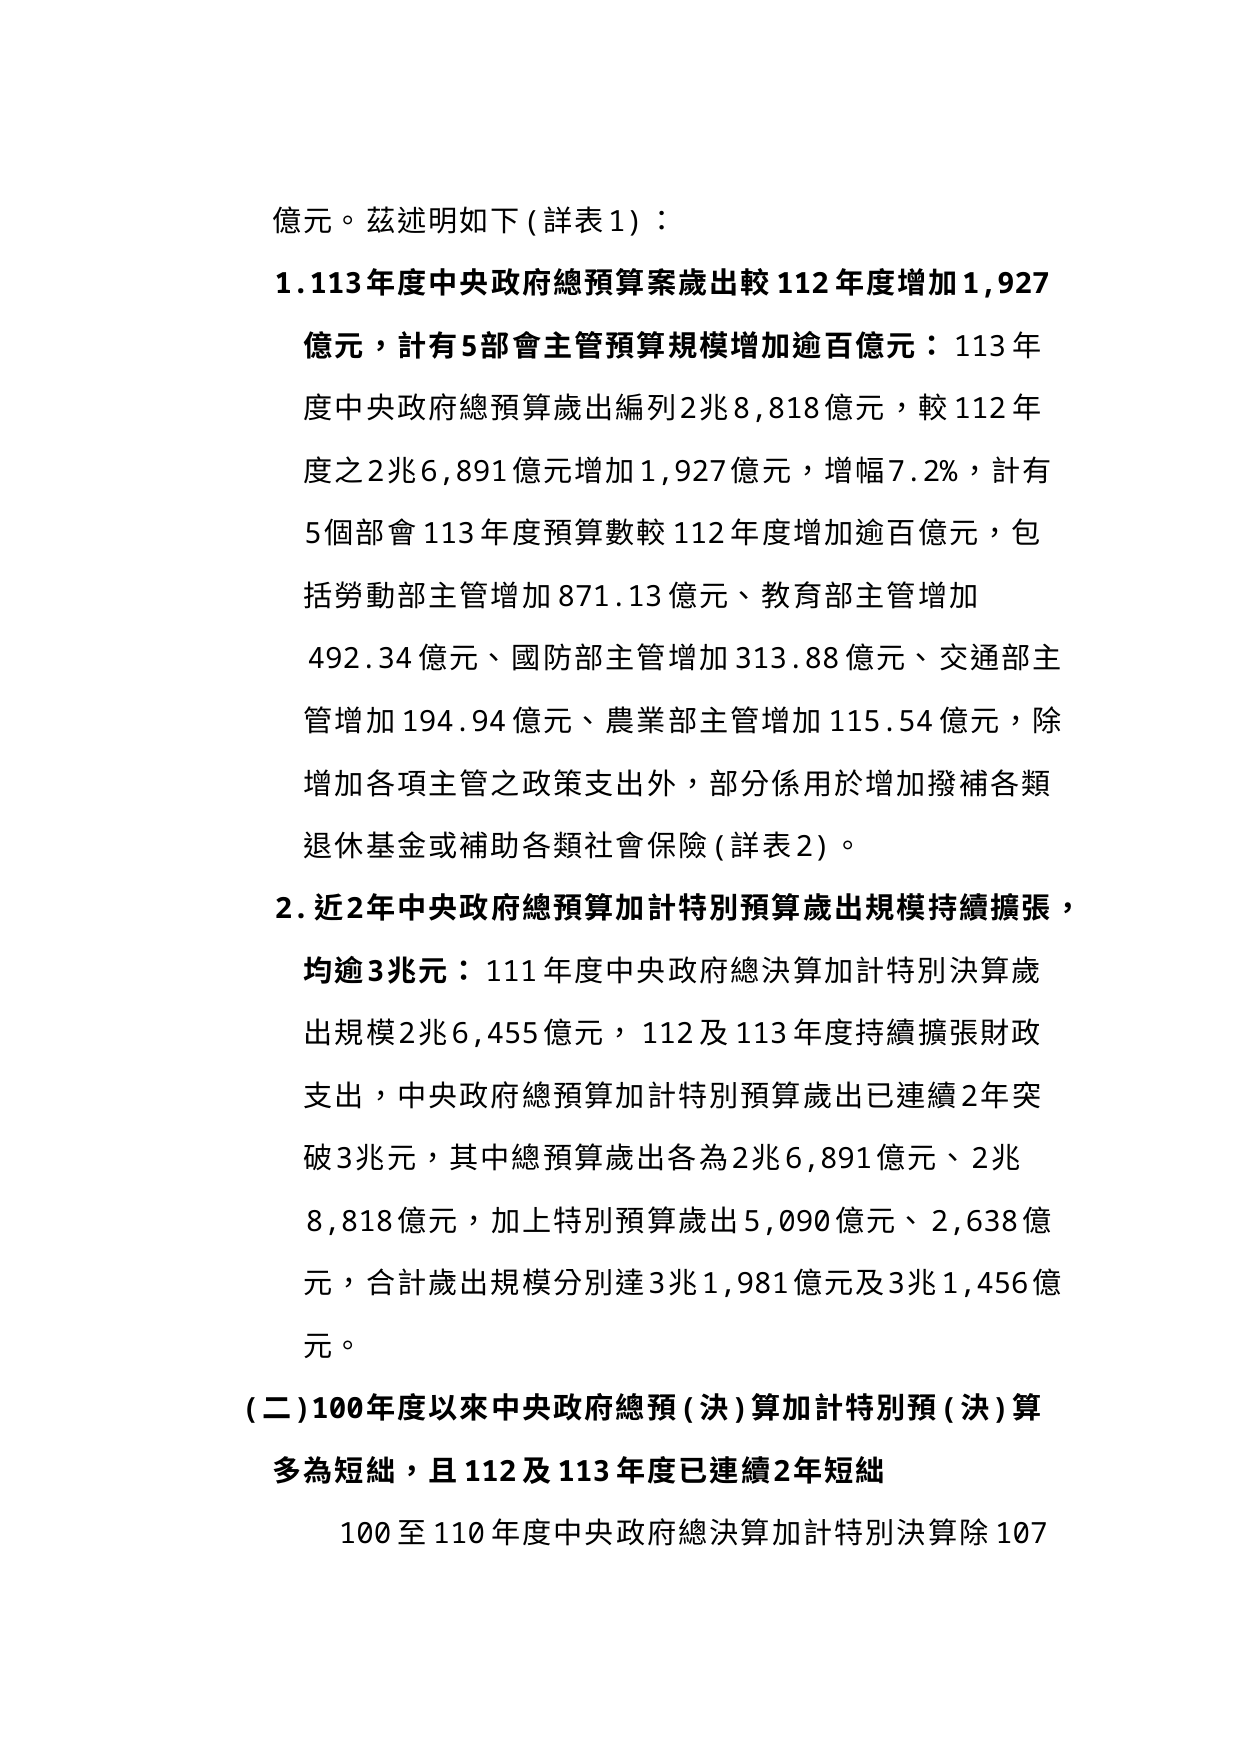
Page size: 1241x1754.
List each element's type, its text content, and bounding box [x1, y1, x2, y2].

text 100至110年度中央政府總決算加計特別決算除107 [266, 1490, 1063, 1552]
text (二)100年度以來中央政府總預(決)算加計特別預(決)算多為短絀，且112及113年度已連續2年短絀 [236, 1365, 1063, 1490]
text 億元。茲述明如下(詳表1)： [266, 177, 1063, 240]
text 1.113年度中央政府總預算案歲出較112年度增加1,927億元，計有5部會主管預算規模增加逾百億元：113年度中央政府總預算歲出編列2兆8,818億元，較112年度之2兆6,891億元增加1,927億元，增幅7.2%，計有5個部會113年度預算數較112年度增加逾百億元，包括勞動部主管增加871.13億元、教育部主管增加492.34億元、國防部主管增加313.88億元、交通部主管增加194.94億元、農業部主管增加115.54億元，除增加各項主管之政策支出外，部分係用於增加撥補各類退休基金或補助各類社會保險(詳表2)。 [266, 240, 1063, 865]
text 2.近2年中央政府總預算加計特別預算歲出規模持續擴張，均逾3兆元：111年度中央政府總決算加計特別決算歲出規模2兆6,455億元，112及113年度持續擴張財政支出，中央政府總預算加計特別預算歲出已連續2年突破3兆元，其中總預算歲出各為2兆6,891億元、2兆8,818億元，加上特別預算歲出5,090億元、2,638億元，合計歲出規模分別達3兆1,981億元及3兆1,456億元。 [266, 865, 1063, 1365]
